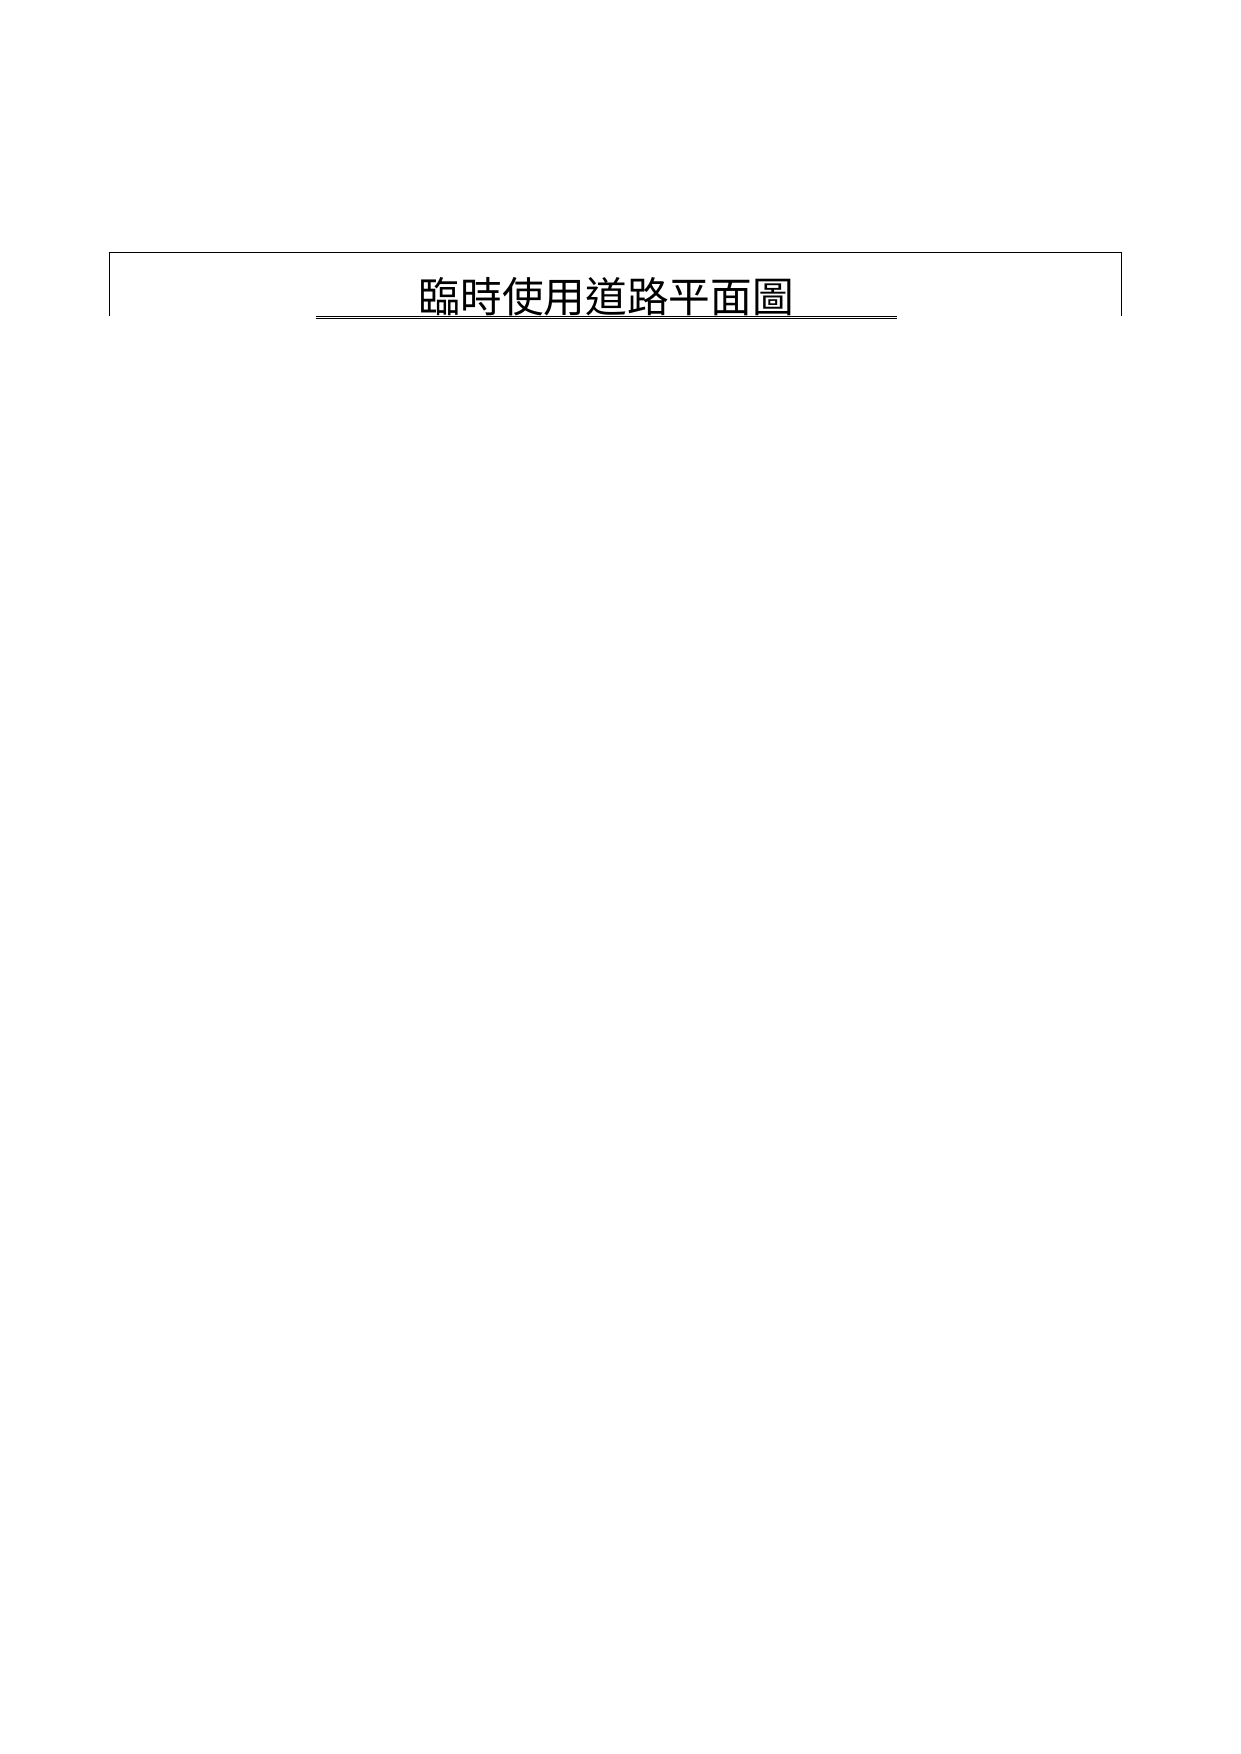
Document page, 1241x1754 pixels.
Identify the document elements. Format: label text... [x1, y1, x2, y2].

table_header [110, 253, 316, 316]
table_header [897, 253, 1121, 316]
table_header 臨時使用道路平面圖 [316, 253, 897, 316]
